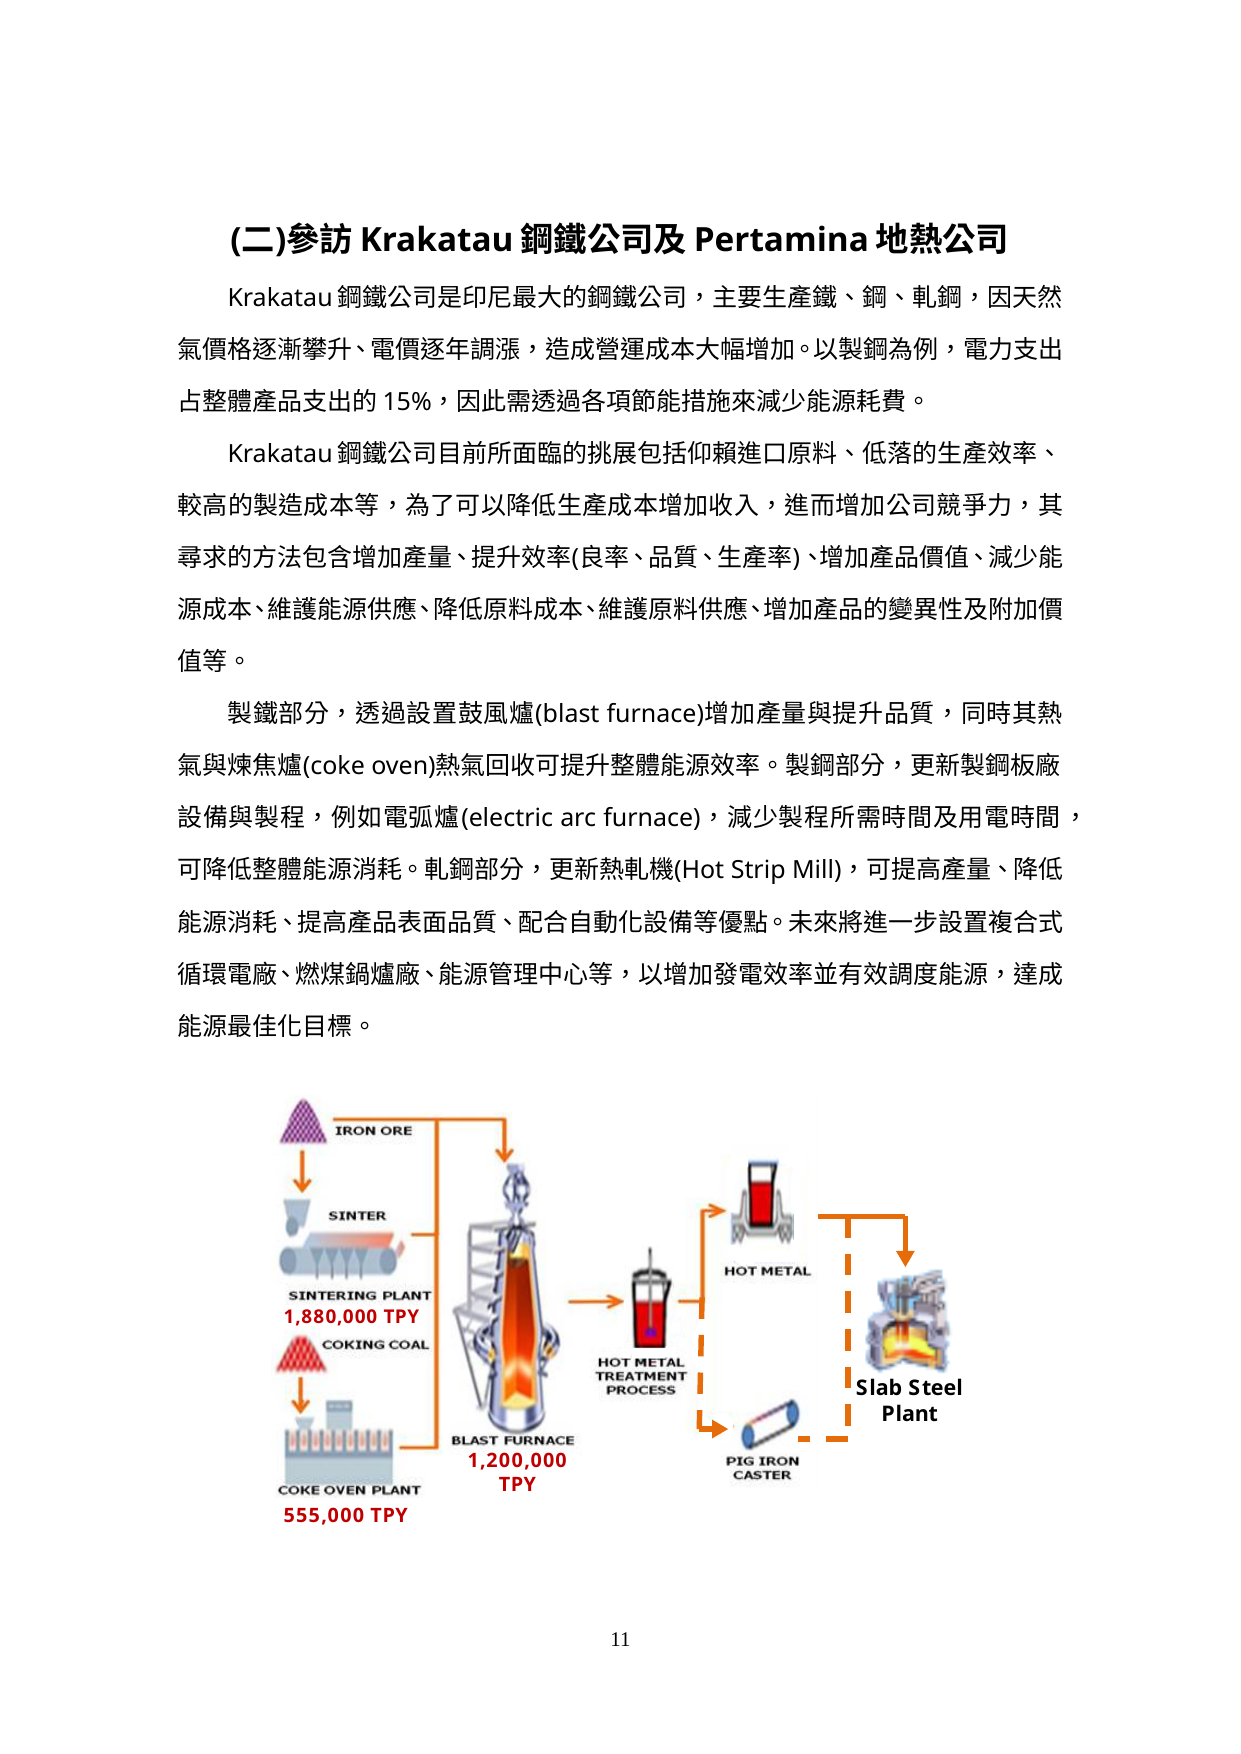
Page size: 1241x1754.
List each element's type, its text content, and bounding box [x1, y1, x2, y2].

subtitle (二)參訪Krakatau鋼鐵公司及Pertamina地熱公司 [221, 209, 1063, 261]
text Krakatau鋼鐵公司是印尼最大的鋼鐵公司，主要生產鐵、鋼、軋鋼，因天然氣價格逐漸攀升、電價逐年調漲，造成營運成本大幅增加。以製鋼為例，電力支出占整體產品支出的15%，因此需透過各項節能措施來減少能源耗費。 [177, 261, 1063, 417]
text Krakatau鋼鐵公司目前所面臨的挑展包括仰賴進口原料、低落的生產效率、較高的製造成本等，為了可以降低生產成本增加收入，進而增加公司競爭力，其尋求的方法包含增加產量、提升效率(良率、品質、生產率)、增加產品價值、減少能源成本、維護能源供應、降低原料成本、維護原料供應、增加產品的變異性及附加價值等。 [177, 417, 1063, 678]
text 製鐵部分，透過設置鼓風爐(blast furnace)增加產量與提升品質，同時其熱氣與煉焦爐(coke oven)熱氣回收可提升整體能源效率。製鋼部分，更新製鋼板廠設備與製程，例如電弧爐(electric arc furnace)，減少製程所需時間及用電時間，可降低整體能源消耗。軋鋼部分，更新熱軋機(Hot Strip Mill)，可提高產量、降低能源消耗、提高產品表面品質、配合自動化設備等優點。未來將進一步設置複合式循環電廠、燃煤鍋爐廠、能源管理中心等，以增加發電效率並有效調度能源，達成能源最佳化目標。 [177, 678, 1063, 1042]
